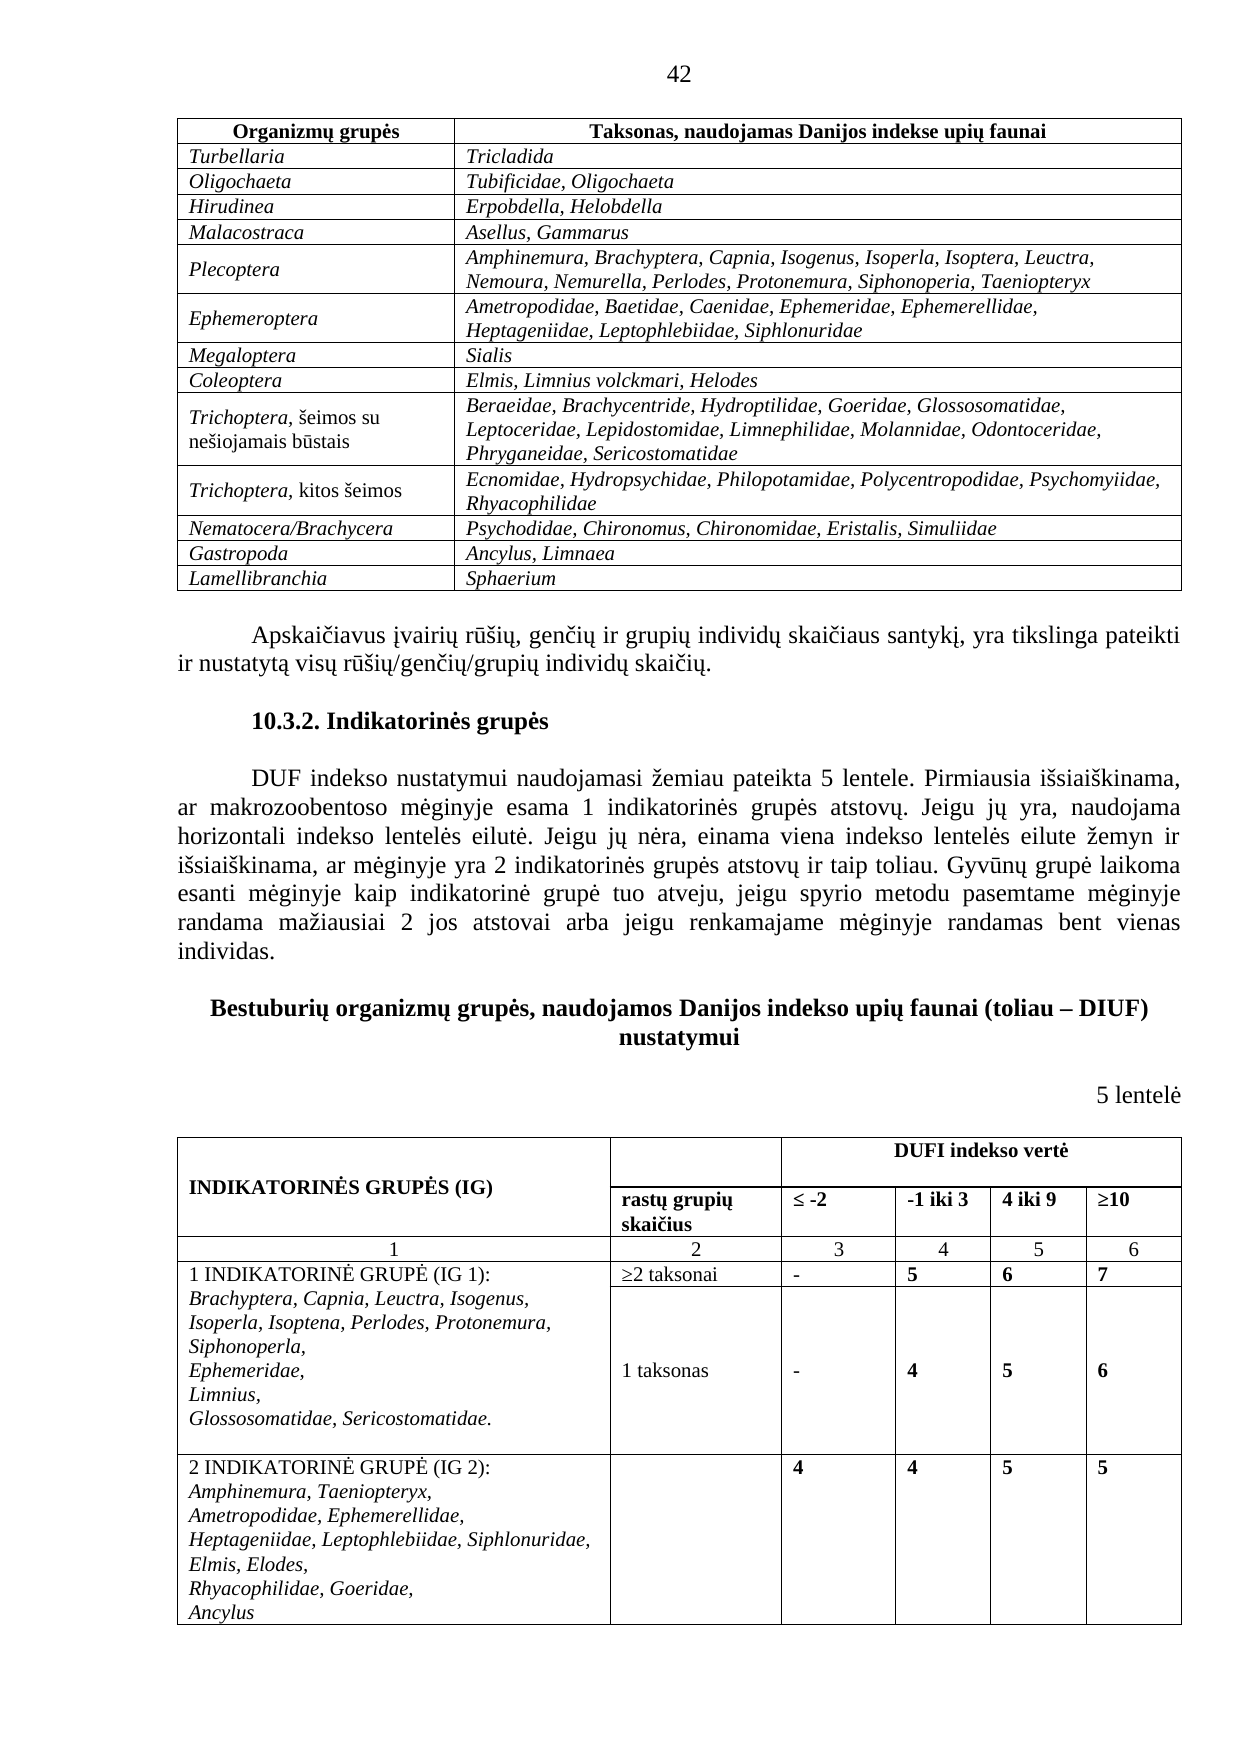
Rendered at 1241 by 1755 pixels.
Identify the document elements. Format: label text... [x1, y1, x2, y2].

table_cell Ecnomidae, Hydropsychidae, Philopotamidae, Polycentropodidae, Psychomyiidae, Rhyacophilidae [455, 466, 1181, 514]
table_cell 5 [991, 1237, 1086, 1261]
table_cell Gastropoda [178, 541, 454, 565]
table_cell 1 INDIKATORINĖ GRUPĖ (IG 1): Brachyptera, Capnia, Leuctra, Isogenus, Isoperla, Isoptena, Perlodes, Protonemura, Siphonoperla, Ephemeridae, Limnius, Glossosomatidae, Sericostomatidae. [178, 1262, 610, 1454]
table_cell Elmis, Limnius volckmari, Helodes [455, 368, 1181, 392]
table_cell [611, 1455, 781, 1624]
table_cell 5 [991, 1287, 1086, 1454]
table_cell Malacostraca [178, 220, 454, 244]
table_cell 1 [178, 1237, 610, 1261]
table_cell Trichoptera, kitos šeimos [178, 466, 454, 514]
table_cell 7 [1087, 1262, 1181, 1286]
table_cell Turbellaria [178, 144, 454, 168]
table_cell Asellus, Gammarus [455, 220, 1181, 244]
text DUF indekso nustatymui naudojamasi žemiau pateikta 5 lentele. Pirmiausia išsiaiškinama, ar makrozoobentoso mėginyje esama 1 indikatorinės grupės atstovų. Jeigu jų yra, naudojama horizontali indekso lentelės eilutė. Jeigu jų nėra, einama viena indekso lentelės eilute žemyn ir išsiaiškinama, ar mėginyje yra 2 indikatorinės grupės atstovų ir taip toliau. Gyvūnų grupė laikoma esanti mėginyje kaip indikatorinė grupė tuo atveju, jeigu spyrio metodu pasemtame mėginyje randama mažiausiai 2 jos atstovai arba jeigu renkamajame mėginyje randamas bent vienas individas. [177, 763, 1181, 965]
table_cell 1 taksonas [611, 1287, 781, 1454]
table_cell 5 [896, 1262, 990, 1286]
table_cell Oligochaeta [178, 169, 454, 193]
table_cell 4 [782, 1455, 895, 1624]
table_cell Ancylus, Limnaea [455, 541, 1181, 565]
table_header Organizmų grupės [178, 119, 454, 143]
table_cell Amphinemura, Brachyptera, Capnia, Isogenus, Isoperla, Isoptera, Leuctra, Nemoura, Nemurella, Perlodes, Protonemura, Siphonoperia, Taeniopteryx [455, 245, 1181, 293]
table_cell 4 [896, 1237, 990, 1261]
table_cell 6 [991, 1262, 1086, 1286]
text 5 lentelė [177, 1080, 1181, 1108]
table_cell 6 [1087, 1237, 1181, 1261]
table_cell 3 [782, 1237, 895, 1261]
table_cell 2 [611, 1237, 781, 1261]
table_cell 4 iki 9 [991, 1188, 1086, 1236]
table_cell 5 [991, 1455, 1086, 1624]
table_cell Trichoptera, šeimos su nešiojamais būstais [178, 393, 454, 465]
table_cell Plecoptera [178, 245, 454, 293]
table_cell Ephemeroptera [178, 294, 454, 342]
table_cell Tubificidae, Oligochaeta [455, 169, 1181, 193]
table_cell Psychodidae, Chironomus, Chironomidae, Eristalis, Simuliidae [455, 516, 1181, 540]
table_cell Tricladida [455, 144, 1181, 168]
table_cell Erpobdella, Helobdella [455, 195, 1181, 218]
table_cell -1 iki 3 [896, 1188, 990, 1236]
table_header DUFI indekso vertė [782, 1138, 1181, 1186]
table_cell ≥2 taksonai [611, 1262, 781, 1286]
table_cell ≥10 [1087, 1188, 1181, 1236]
table_cell Lamellibranchia [178, 566, 454, 590]
table_cell - [782, 1262, 895, 1286]
table_cell Sphaerium [455, 566, 1181, 590]
table_cell Nematocera/Brachycera [178, 516, 454, 540]
table_cell rastų grupių skaičius [611, 1188, 781, 1236]
table_cell 4 [896, 1455, 990, 1624]
text Bestuburių organizmų grupės, naudojamos Danijos indekso upių faunai (toliau – DIUF) nustatymui [177, 993, 1181, 1051]
table_cell 4 [896, 1287, 990, 1454]
table_cell 6 [1087, 1287, 1181, 1454]
table_header Taksonas, naudojamas Danijos indekse upių faunai [455, 119, 1181, 143]
text Apskaičiavus įvairių rūšių, genčių ir grupių individų skaičiaus santykį, yra tikslinga pateikti ir nustatytą visų rūšių/genčių/grupių individų skaičių. [177, 620, 1181, 677]
table_header [611, 1138, 781, 1186]
table_cell 2 INDIKATORINĖ GRUPĖ (IG 2): Amphinemura, Taeniopteryx, Ametropodidae, Ephemerellidae, Heptageniidae, Leptophlebiidae, Siphlonuridae, Elmis, Elodes, Rhyacophilidae, Goeridae, Ancylus [178, 1455, 610, 1624]
table_cell - [782, 1287, 895, 1454]
table_cell ≤ -2 [782, 1188, 895, 1236]
table_cell Ametropodidae, Baetidae, Caenidae, Ephemeridae, Ephemerellidae, Heptageniidae, Leptophlebiidae, Siphlonuridae [455, 294, 1181, 342]
table_header INDIKATORINĖS GRUPĖS (IG) [178, 1138, 610, 1236]
table_cell Coleoptera [178, 368, 454, 392]
table_cell Hirudinea [178, 195, 454, 218]
table_cell 5 [1087, 1455, 1181, 1624]
text 10.3.2. Indikatorinės grupės [177, 706, 1181, 735]
table_cell Beraeidae, Brachycentride, Hydroptilidae, Goeridae, Glossosomatidae, Leptoceridae, Lepidostomidae, Limnephilidae, Molannidae, Odontoceridae, Phryganeidae, Sericostomatidae [455, 393, 1181, 465]
table_cell Sialis [455, 343, 1181, 367]
table_cell Megaloptera [178, 343, 454, 367]
